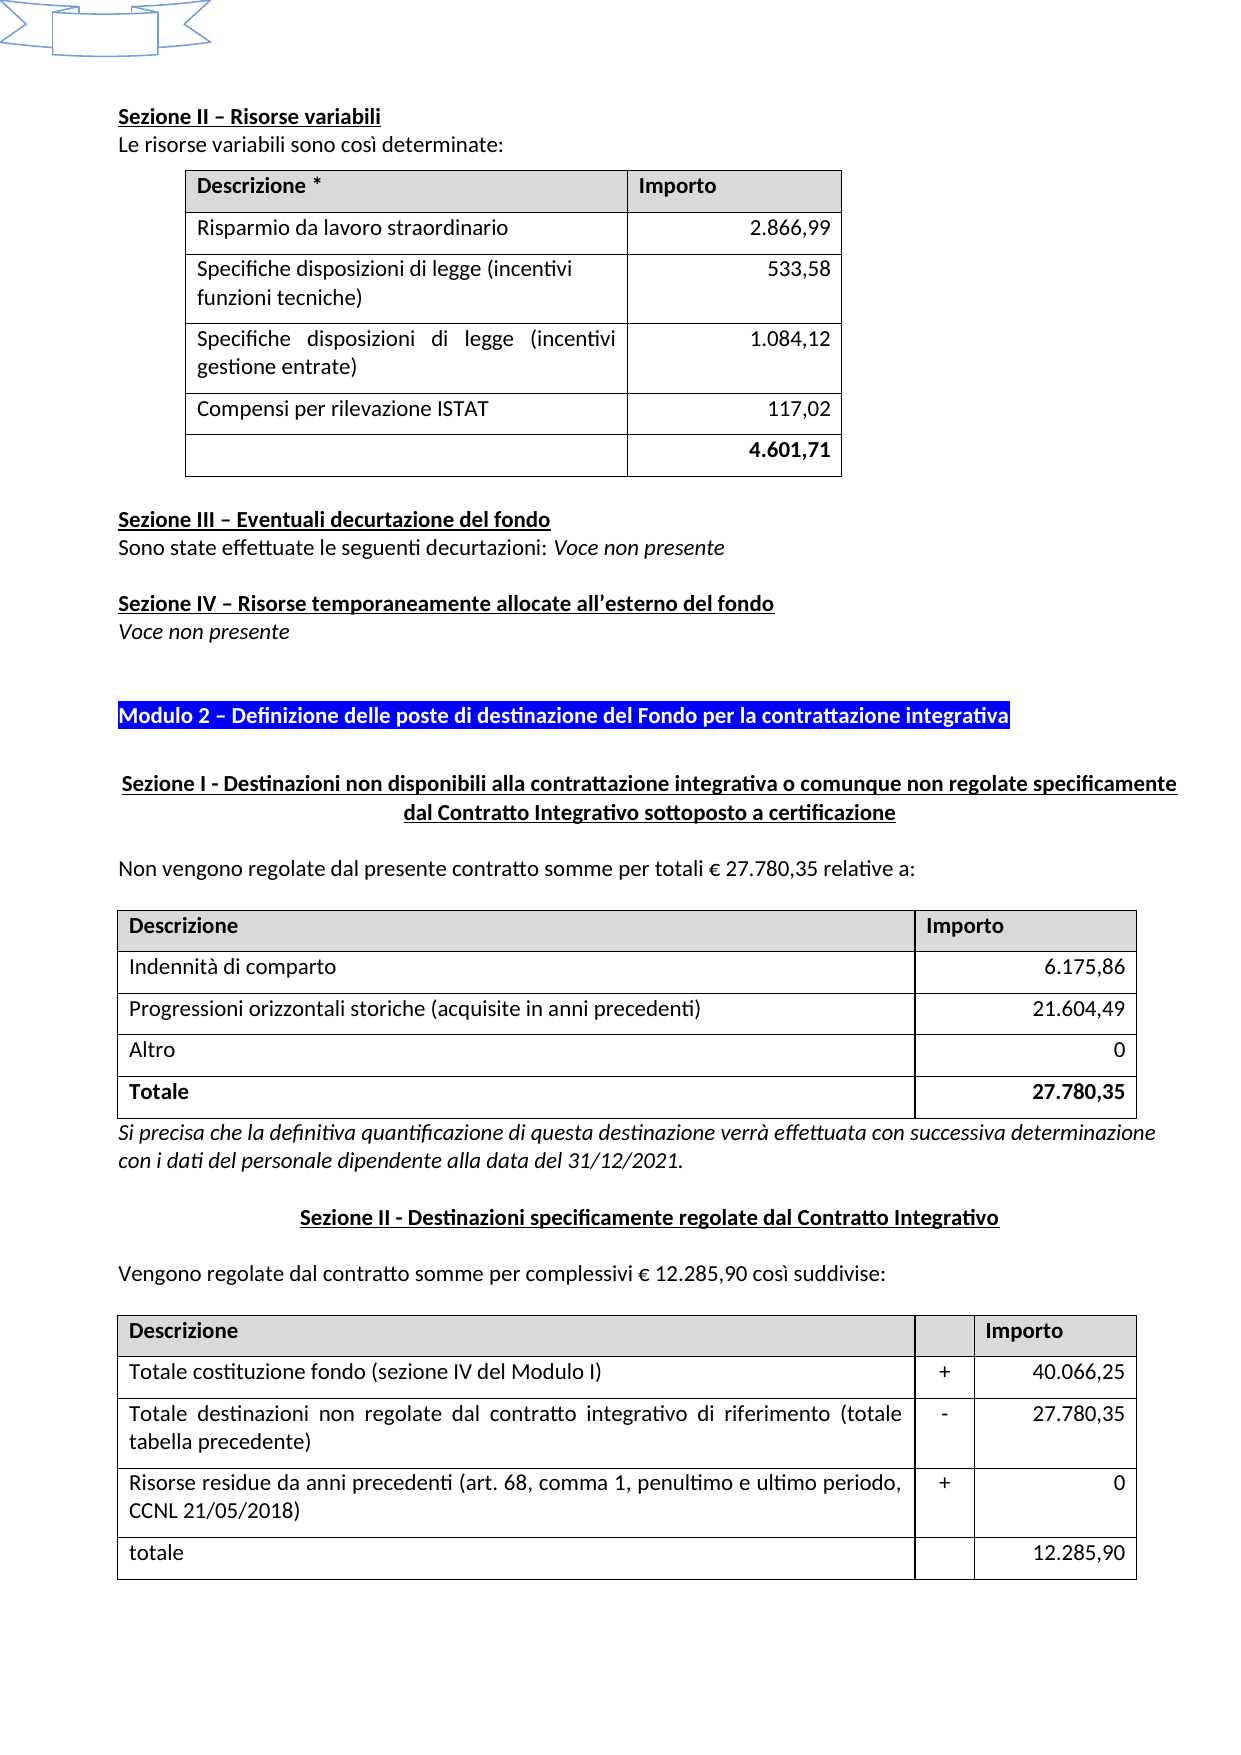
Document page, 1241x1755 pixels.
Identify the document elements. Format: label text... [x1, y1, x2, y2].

table_cell Specifiche disposizioni di legge (incentivi funzioni tecniche) [186, 255, 627, 323]
text Voce non presente [118, 617, 1181, 645]
table_header Descrizione [118, 1316, 914, 1356]
table_cell Specifiche disposizioni di legge (incentivi gestione entrate) [186, 324, 627, 393]
table_cell Totale [118, 1077, 914, 1117]
table_cell 21.604,49 [916, 994, 1136, 1034]
table_cell Compensi per rilevazione ISTAT [186, 394, 627, 434]
table_cell - [916, 1399, 974, 1467]
table_cell 0 [975, 1469, 1136, 1537]
table_cell Risparmio da lavoro straordinario [186, 213, 627, 253]
table_cell 1.084,12 [628, 324, 841, 393]
table_cell 117,02 [628, 394, 841, 434]
table_header Descrizione * [186, 171, 627, 212]
text Modulo 2 – Definizione delle poste di destinazione del Fondo per la contrattazione integrativa [118, 701, 1181, 729]
table_cell 12.285,90 [975, 1538, 1136, 1578]
table_cell Progressioni orizzontali storiche (acquisite in anni precedenti) [118, 994, 914, 1034]
table_header Importo [916, 911, 1136, 951]
table_cell 6.175,86 [916, 952, 1136, 993]
table_cell + [916, 1357, 974, 1398]
table_cell 2.866,99 [628, 213, 841, 253]
text Sezione III – Eventuali decurtazione del fondo [118, 505, 1181, 533]
table_cell [916, 1538, 974, 1578]
table_header Descrizione [118, 911, 914, 951]
table_cell 40.066,25 [975, 1357, 1136, 1398]
text Si precisa che la definitiva quantificazione di questa destinazione verrà effettuata con successiva determinazione con i dati del personale dipendente alla data del 31/12/2021. [118, 1118, 1181, 1174]
text Sezione IV – Risorse temporaneamente allocate all’esterno del fondo [118, 589, 1181, 617]
text Le risorse variabili sono così determinate: [118, 130, 1181, 158]
table_cell Risorse residue da anni precedenti (art. 68, comma 1, penultimo e ultimo periodo, CCNL 21/05/2018) [118, 1469, 914, 1537]
text Vengono regolate dal contratto somme per complessivi € 12.285,90 così suddivise: [118, 1259, 1181, 1287]
table_cell 0 [916, 1035, 1136, 1076]
table_cell 27.780,35 [975, 1399, 1136, 1467]
table_cell 27.780,35 [916, 1077, 1136, 1117]
table_cell 4.601,71 [628, 435, 841, 476]
table_cell Totale costituzione fondo (sezione IV del Modulo I) [118, 1357, 914, 1398]
table_header Importo [975, 1316, 1136, 1356]
table_header Importo [628, 171, 841, 212]
table_cell totale [118, 1538, 914, 1578]
text Sezione II – Risorse variabili [118, 102, 1181, 130]
text Sezione II - Destinazioni specificamente regolate dal Contratto Integrativo [118, 1203, 1181, 1231]
text Sezione I - Destinazioni non disponibili alla contrattazione integrativa o comunque non regolate specificamente dal Contratto Integrativo sottoposto a certificazione [118, 769, 1181, 826]
table_cell + [916, 1469, 974, 1537]
text Sono state effettuate le seguenti decurtazioni: Voce non presente [118, 533, 1181, 561]
table_cell 533,58 [628, 255, 841, 323]
table_cell Altro [118, 1035, 914, 1076]
table_cell [186, 435, 627, 476]
text Non vengono regolate dal presente contratto somme per totali € 27.780,35 relative a: [118, 854, 1181, 882]
table_cell Indennità di comparto [118, 952, 914, 993]
table_header [916, 1316, 974, 1356]
table_cell Totale destinazioni non regolate dal contratto integrativo di riferimento (totale tabella precedente) [118, 1399, 914, 1467]
